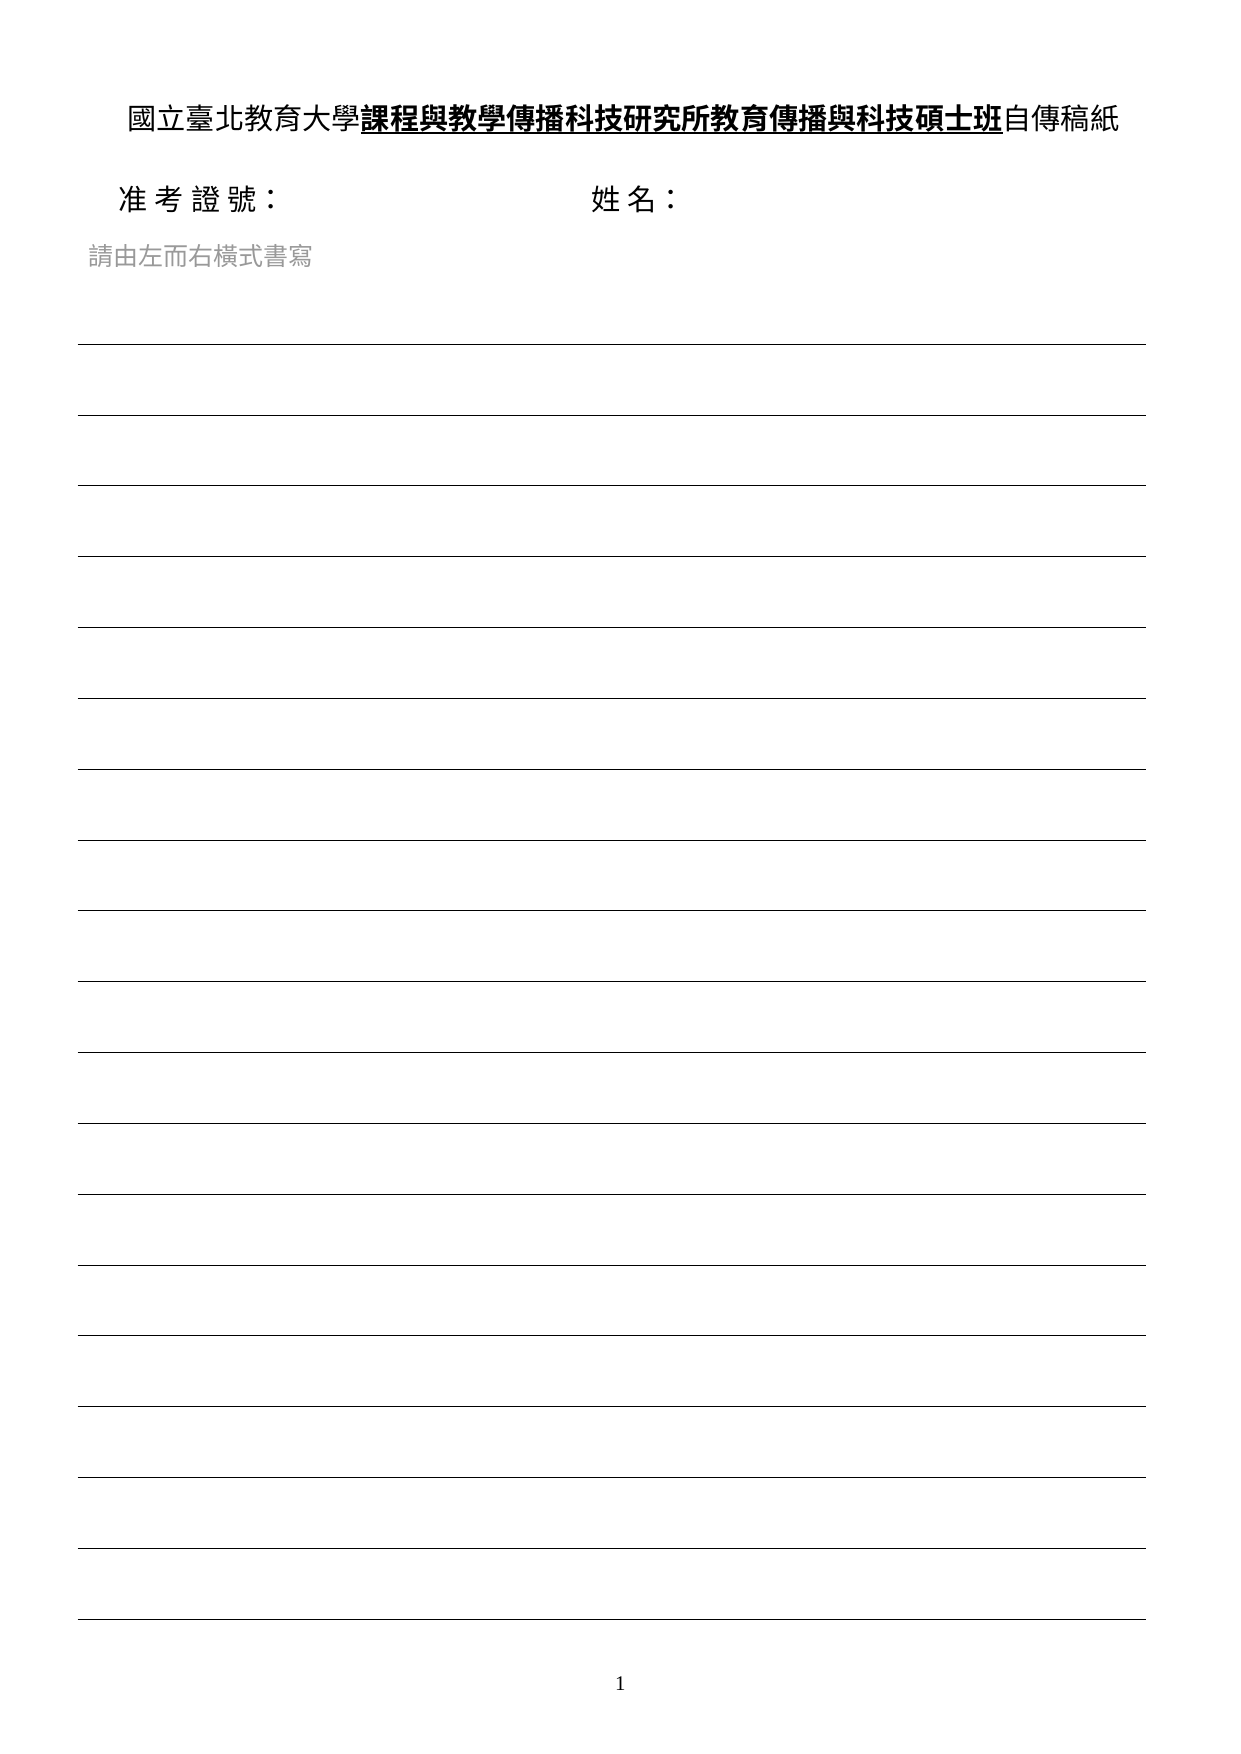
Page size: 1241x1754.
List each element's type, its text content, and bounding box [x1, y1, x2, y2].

table_cell [78, 699, 1146, 769]
table_cell [78, 841, 1146, 910]
table_cell [78, 1478, 1146, 1548]
table_cell [78, 486, 1146, 556]
table_cell [78, 1195, 1146, 1264]
table_cell [78, 1124, 1146, 1194]
text 國立臺北教育大學課程與教學傳播科技研究所教育傳播與科技碩士班自傳稿紙 [104, 96, 1142, 138]
table_cell [78, 1266, 1146, 1335]
text 請由左而右橫式書寫 [89, 235, 1152, 273]
table_header [78, 273, 1146, 344]
table_cell [78, 982, 1146, 1052]
table_cell [78, 1549, 1146, 1619]
table_cell [78, 911, 1146, 981]
table_cell [78, 770, 1146, 839]
table_cell [78, 1407, 1146, 1477]
text 准 考 證 號： 姓 名： [89, 163, 1152, 235]
table_cell [78, 628, 1146, 698]
table_cell [78, 1336, 1146, 1406]
table_cell [78, 557, 1146, 627]
table_cell [78, 1053, 1146, 1123]
table_cell [78, 416, 1146, 485]
table_cell [78, 345, 1146, 414]
